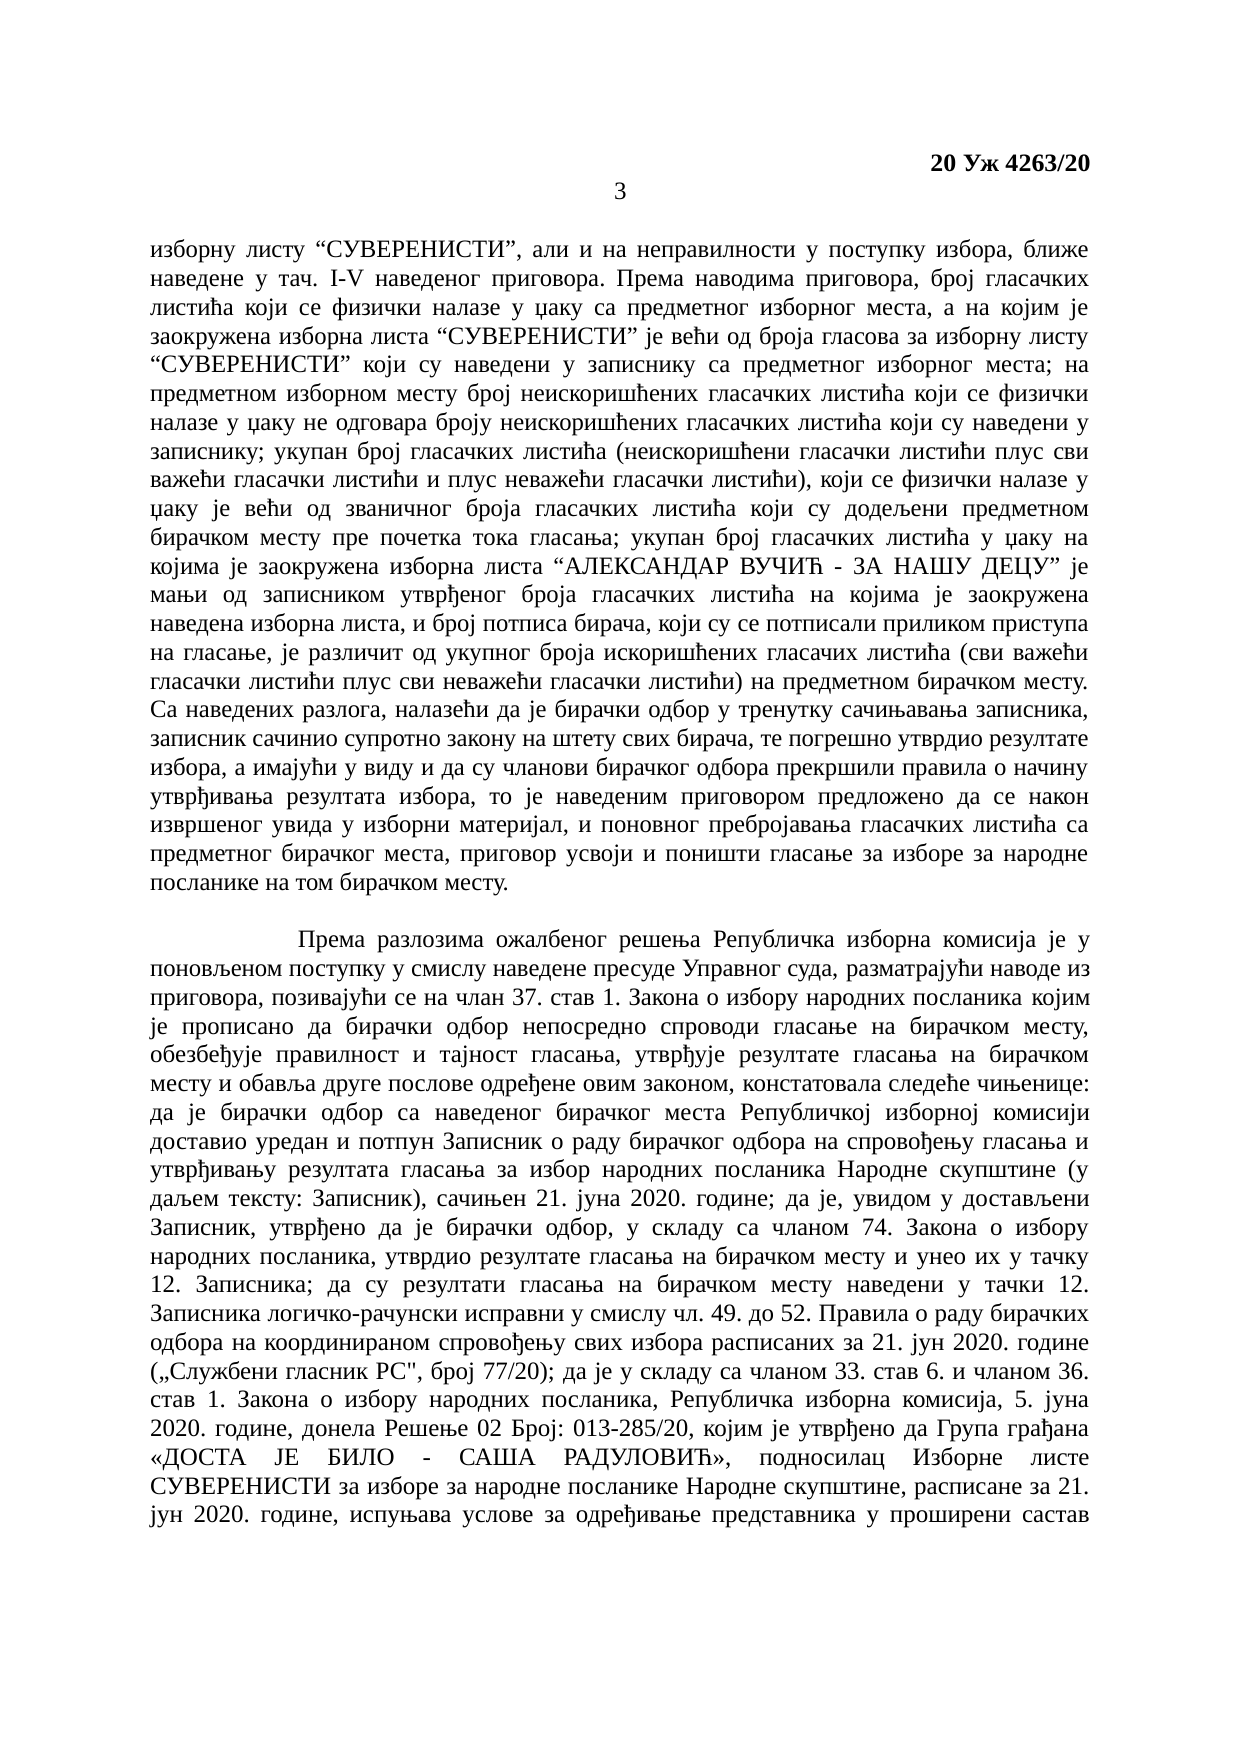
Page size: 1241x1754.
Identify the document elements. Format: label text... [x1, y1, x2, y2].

text изборну листу “СУВЕРЕНИСТИ”, али и на неправилности у поступку избора, ближе наведене у тач. I-V наведеног приговора. Према наводима приговора, број гласачких листића који се физички налазе у џаку са предметног изборног места, а на којим је заокружена изборна листа “СУВЕРЕНИСТИ” је већи од броја гласова за изборну листу “СУВЕРЕНИСТИ” који су наведени у записнику са предметног изборног места; на предметном изборном месту број неискоришћених гласачких листића који се физички налазе у џаку не одговара броју неискоришћених гласачких листића који су наведени у записнику; укупан број гласачких листића (неискоришћени гласачки листићи плус сви важећи гласачки листићи и плус неважећи гласачки листићи), који се физички налазе у џаку је већи од званичног броја гласачких листића који су додељени предметном бирачком месту пре почетка тока гласања; укупан број гласачких листића у џаку на којима је заокружена изборна листа “АЛЕКСАНДАР ВУЧИЋ - ЗА НАШУ ДЕЦУ” је мањи од записником утврђеног броја гласачких листића на којима је заокружена наведена изборна листа, и број потписа бирача, који су се потписали приликом приступа на гласање, је различит од укупног броја искоришћених гласачих листића (сви важећи гласачки листићи плус сви неважећи гласачки листићи) на предметном бирачком месту. Са наведених разлога, налазећи да је бирачки одбор у тренутку сачињавања записника, записник сачинио супротно закону на штету свих бирача, те погрешно утврдио резултате избора, а имајући у виду и да су чланови бирачког одбора прекршили правила о начину утврђивања резултата избора, то је наведеним приговором предложено да се након извршеног увида у изборни материјал, и поновног пребројавања гласачких листића са предметног бирачког места, приговор усвоји и поништи гласање за изборе за народне посланике на том бирачком месту. [150, 234, 1090, 896]
text Према разлозима ожалбеног решења Републичка изборна комисија је у поновљеном поступку у смислу наведене пресуде Управног суда, разматрајући наводе из приговора, позивајући се на члан 37. став 1. Закона о избору народних посланика којим је прописано да бирачки одбор непосредно спроводи гласање на бирачком месту, обезбеђује правилност и тајност гласања, утврђује резултате гласања на бирачком месту и обавља друге послове одређене овим законом, констатовала следеће чињенице: да је бирачки одбор са наведеног бирачког места Републичкој изборној комисији доставио уредан и потпун Записник о раду бирачког одбора на спровођењу гласања и утврђивању резултата гласања за избор народних посланика Народне скупштине (у даљем тексту: Записник), сачињен 21. јуна 2020. године; да је, увидом у достављени Записник, утврђено да је бирачки одбор, у складу са чланом 74. Закона о избору народних посланика, утврдио резултате гласања на бирачком месту и унео их у тачку 12. Записника; да су резултати гласања на бирачком месту наведени у тачки 12. Записника логичко-рачунски исправни у смислу чл. 49. до 52. Правила о раду бирачких одбора на координираном спровођењу свих избора расписаних за 21. јун 2020. године („Службени гласник РС", број 77/20); да је у складу са чланом 33. став 6. и чланом 36. став 1. Закона о избору народних посланика, Републичка изборна комисија, 5. јуна 2020. године, донела Решење 02 Број: 013-285/20, којим је утврђено да Група грађана «ДОСТА ЈЕ БИЛО - САША РАДУЛОВИЋ», подносилац Изборне листе СУВЕРЕНИСТИ за изборе за народне посланике Народне скупштине, расписане за 21. јун 2020. године, испуњава услове за одређивање представника у проширени састав [150, 924, 1090, 1528]
